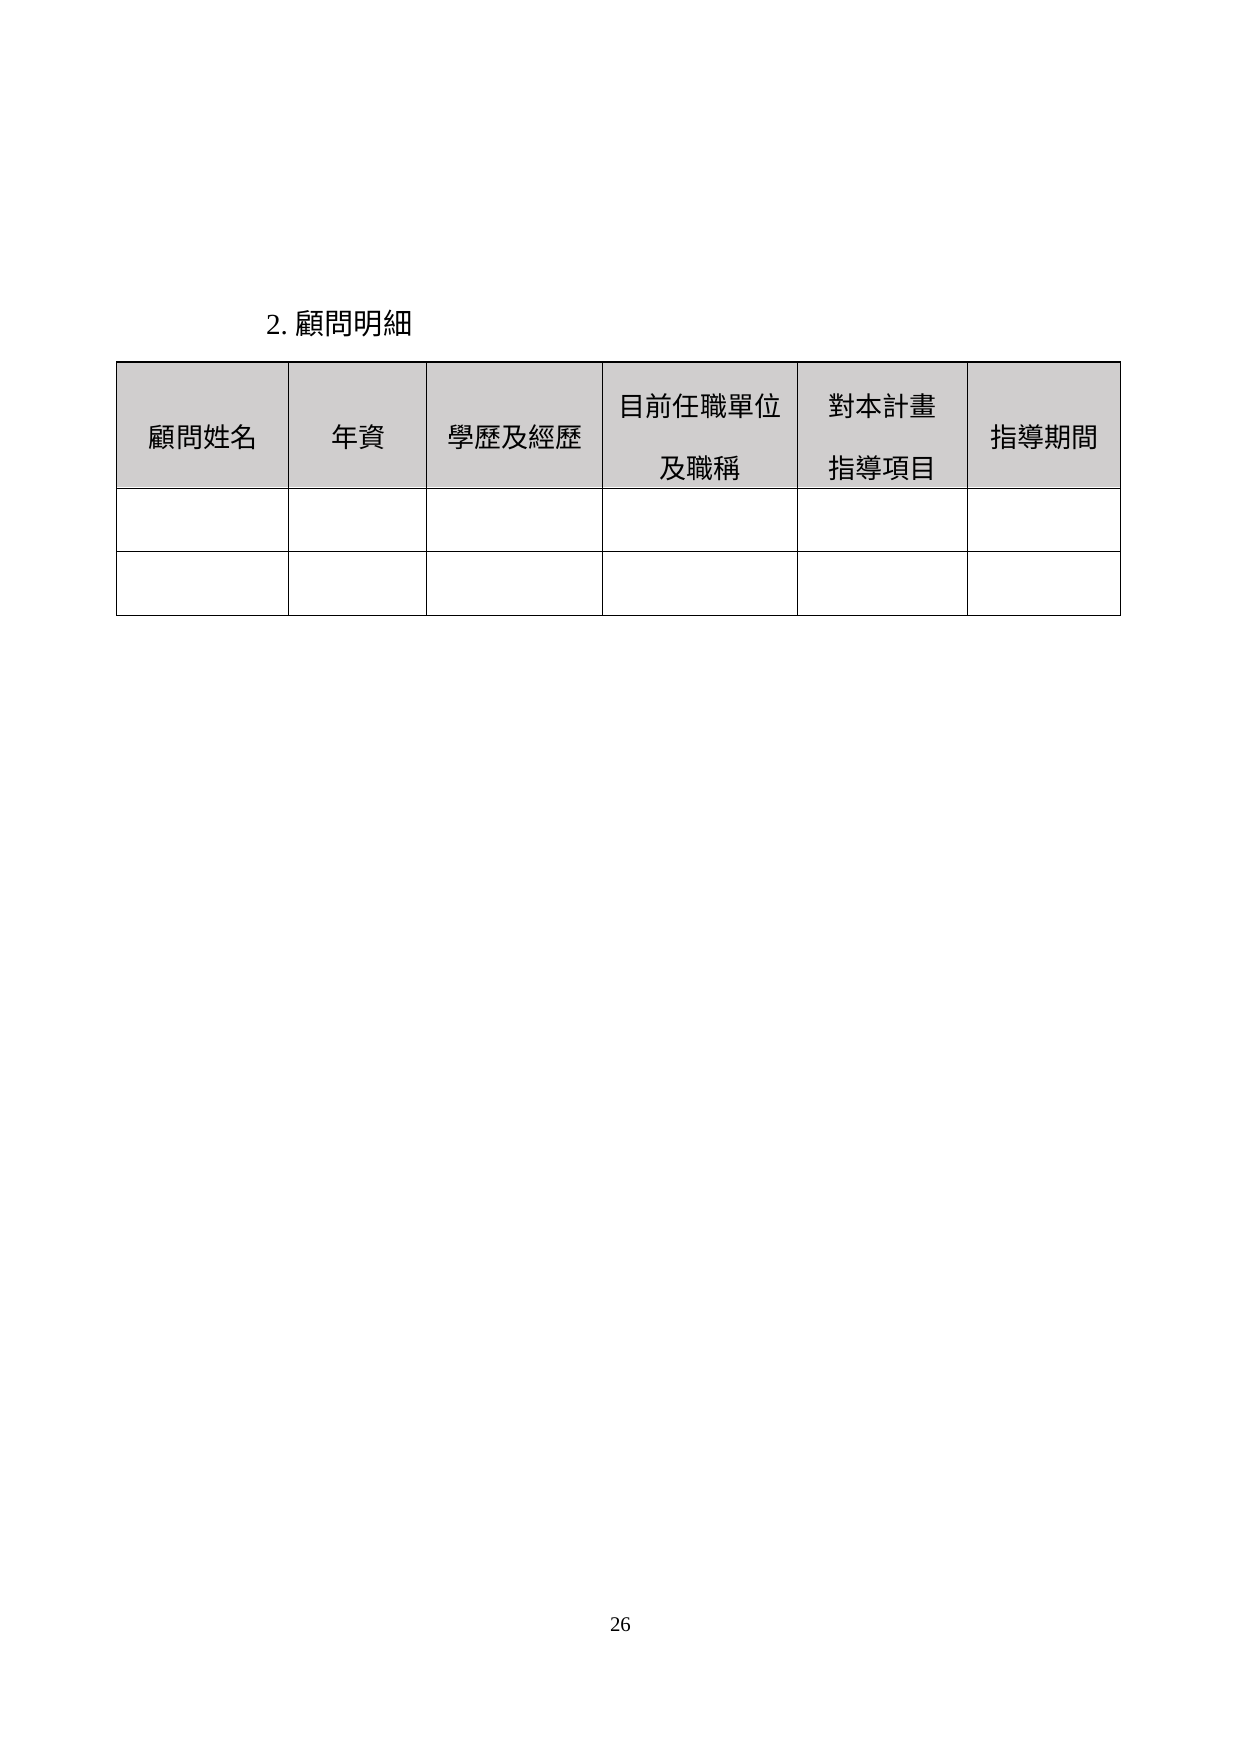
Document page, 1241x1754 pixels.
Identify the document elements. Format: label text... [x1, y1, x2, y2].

table_cell [289, 489, 426, 551]
table_cell [968, 552, 1120, 614]
table_cell [603, 552, 797, 614]
table_cell [289, 552, 426, 614]
table_cell [968, 489, 1120, 551]
list 顧問明細 [266, 280, 1122, 343]
table_cell [117, 552, 288, 614]
table_header 學歷及經歷 [427, 363, 602, 487]
table_cell [427, 489, 602, 551]
table_cell [427, 552, 602, 614]
table_header 對本計畫 指導項目 [798, 363, 967, 487]
table_cell [117, 489, 288, 551]
table_cell [798, 489, 967, 551]
table_header 顧問姓名 [117, 363, 288, 487]
table_cell [603, 489, 797, 551]
table_header 目前任職單位及職稱 [603, 363, 797, 487]
table_cell [798, 552, 967, 614]
table_header 指導期間 [968, 363, 1120, 487]
table_header 年資 [289, 363, 426, 487]
